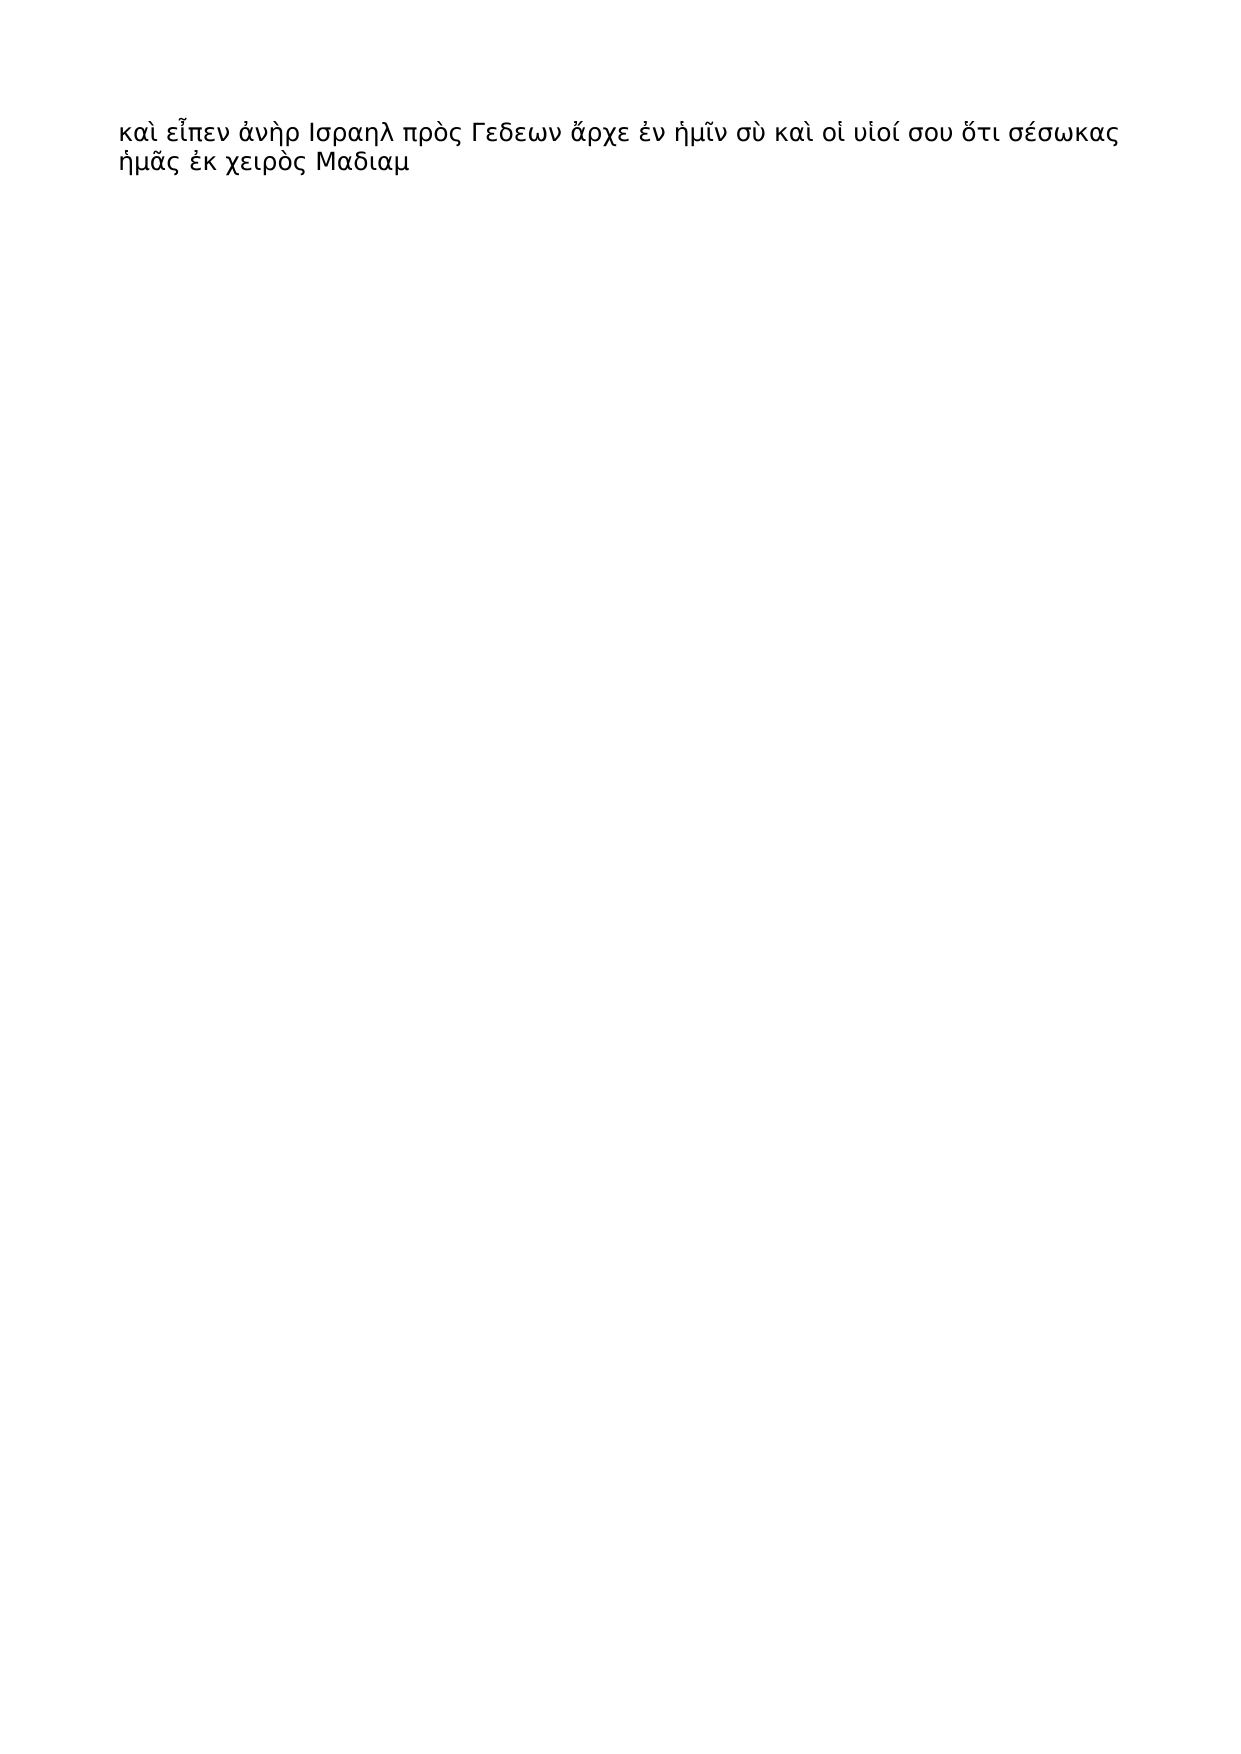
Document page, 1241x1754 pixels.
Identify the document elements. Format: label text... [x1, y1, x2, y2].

text καὶ εἶπεν ἀνὴρ Ισραηλ πρὸς Γεδεων ἄρχε ἐν ἡμῖν σὺ καὶ οἱ υἱοί σου ὅτι σέσωκας ἡμᾶς ἐκ χειρὸς Μαδιαμ [118, 118, 1122, 176]
